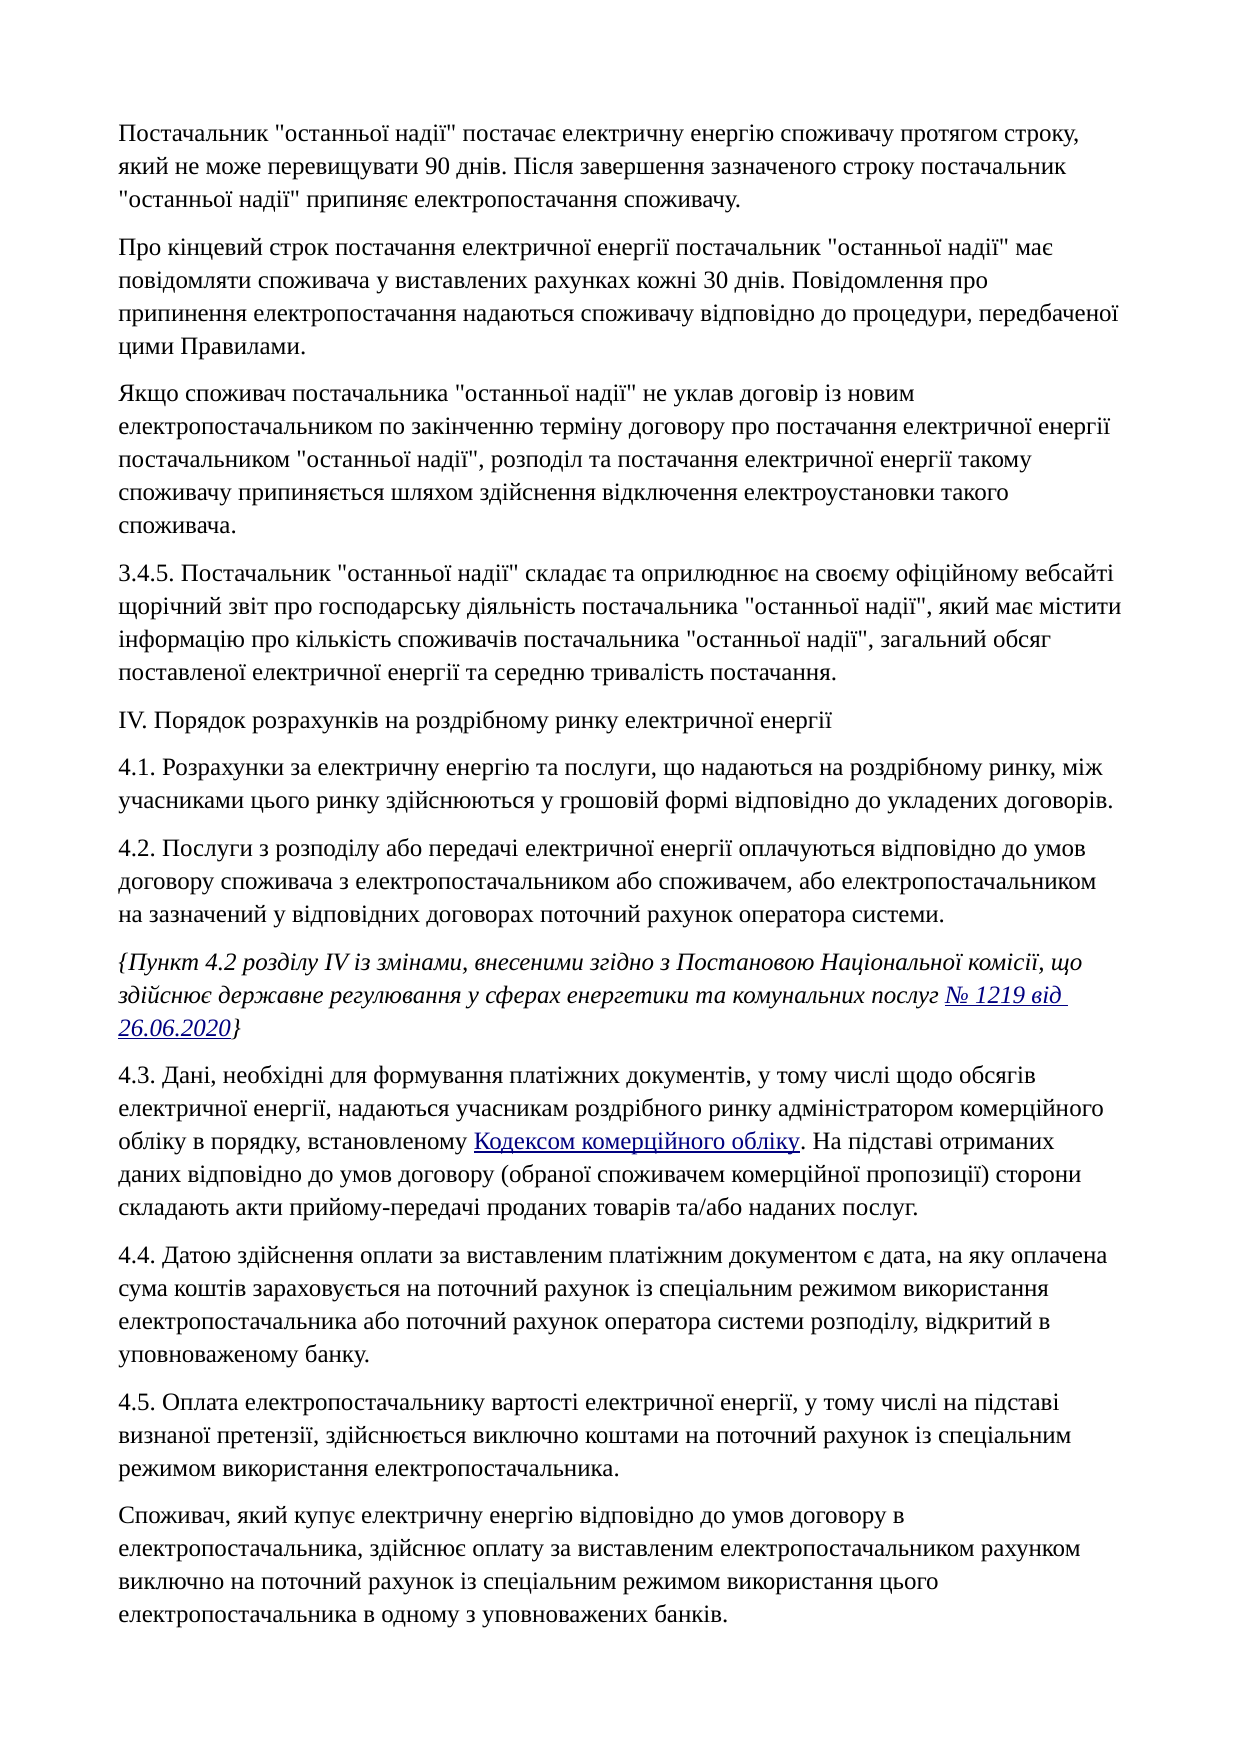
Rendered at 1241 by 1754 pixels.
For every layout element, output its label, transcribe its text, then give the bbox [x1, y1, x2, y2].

text 3.4.5. Постачальник "останньої надії" складає та оприлюднює на своєму офіційному вебсайті щорічний звіт про господарську діяльність постачальника "останньої надії", який має містити інформацію про кількість споживачів постачальника "останньої надії", загальний обсяг поставленої електричної енергії та середню тривалість постачання. [118, 558, 1122, 686]
text Про кінцевий строк постачання електричної енергії постачальник "останньої надії" має повідомляти споживача у виставлених рахунках кожні 30 днів. Повідомлення про припинення електропостачання надаються споживачу відповідно до процедури, передбаченої цими Правилами. [118, 232, 1122, 359]
text 4.4. Датою здійснення оплати за виставленим платіжним документом є дата, на яку оплачена сума коштів зараховується на поточний рахунок із спеціальним режимом використання електропостачальника або поточний рахунок оператора системи розподілу, відкритий в уповноваженому банку. [118, 1240, 1122, 1368]
text 4.3. Дані, необхідні для формування платіжних документів, у тому числі щодо обсягів електричної енергії, надаються учасникам роздрібного ринку адміністратором комерційного обліку в порядку, встановленому Кодексом комерційного обліку. На підставі отриманих даних відповідно до умов договору (обраної споживачем комерційної пропозиції) сторони складають акти прийому-передачі проданих товарів та/або наданих послуг. [118, 1060, 1122, 1221]
text 4.1. Розрахунки за електричну енергію та послуги, що надаються на роздрібному ринку, між учасниками цього ринку здійснюються у грошовій формі відповідно до укладених договорів. [118, 752, 1122, 814]
text {Пункт 4.2 розділу IV із змінами, внесеними згідно з Постановою Національної комісії, що здійснює державне регулювання у сферах енергетики та комунальних послуг № 1219 від 26.06.2020} [118, 947, 1122, 1041]
text Споживач, який купує електричну енергію відповідно до умов договору в електропостачальника, здійснює оплату за виставленим електропостачальником рахунком виключно на поточний рахунок із спеціальним режимом використання цього електропостачальника в одному з уповноважених банків. [118, 1500, 1122, 1628]
text Якщо споживач постачальника "останньої надії" не уклав договір із новим електропостачальником по закінченню терміну договору про постачання електричної енергії постачальником "останньої надії", розподіл та постачання електричної енергії такому споживачу припиняється шляхом здійснення відключення електроустановки такого споживача. [118, 378, 1122, 539]
text 4.2. Послуги з розподілу або передачі електричної енергії оплачуються відповідно до умов договору споживача з електропостачальником або споживачем, або електропостачальником на зазначений у відповідних договорах поточний рахунок оператора системи. [118, 833, 1122, 928]
text Постачальник "останньої надії" постачає електричну енергію споживачу протягом строку, який не може перевищувати 90 днів. Після завершення зазначеного строку постачальник "останньої надії" припиняє електропостачання споживачу. [118, 118, 1122, 213]
text 4.5. Оплата електропостачальнику вартості електричної енергії, у тому числі на підставі визнаної претензії, здійснюється виключно коштами на поточний рахунок із спеціальним режимом використання електропостачальника. [118, 1387, 1122, 1481]
text IV. Порядок розрахунків на роздрібному ринку електричної енергії [118, 705, 1122, 733]
